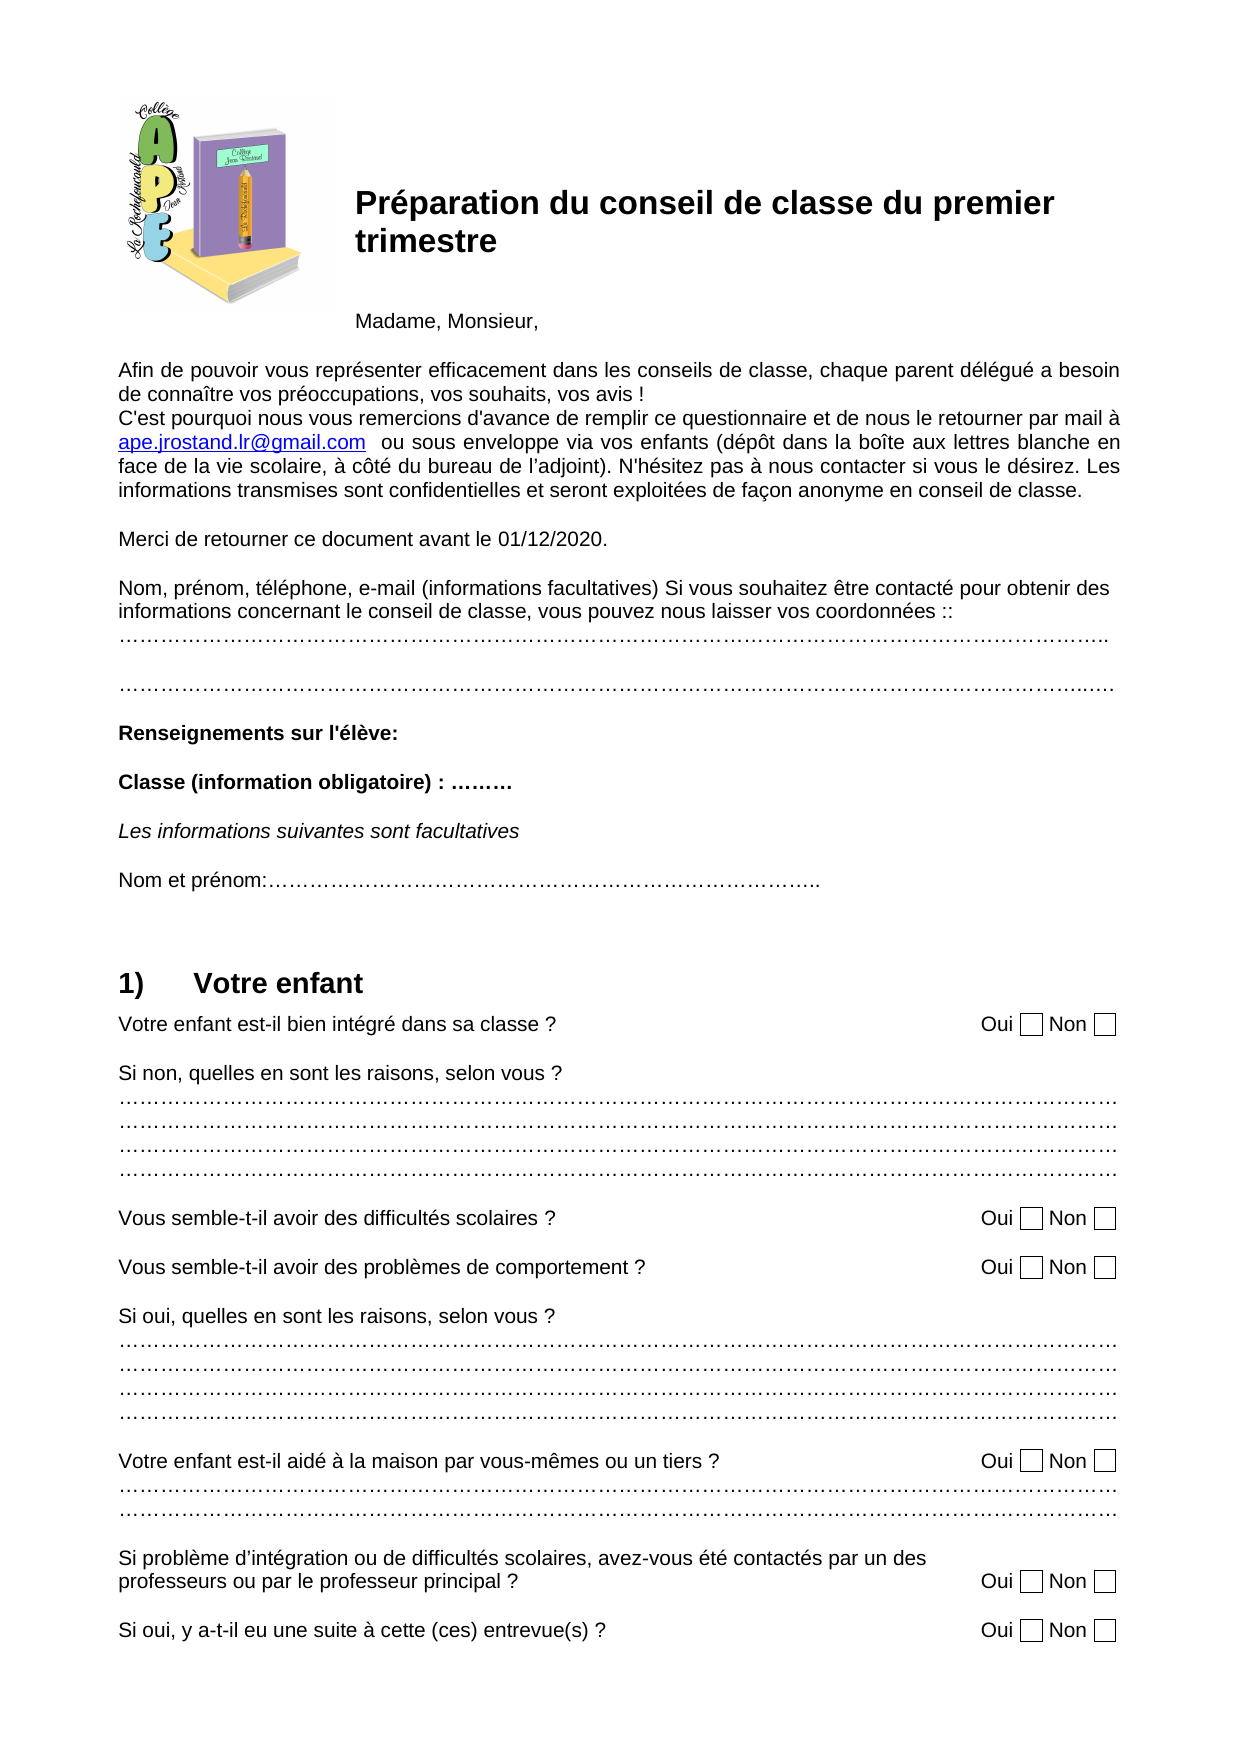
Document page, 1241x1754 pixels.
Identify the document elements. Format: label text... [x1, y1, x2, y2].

text Si problème d’intégration ou de difficultés scolaires, avez-vous été contactés par un des professeurs ou par le professeur principal ? Oui Non [118, 1545, 945, 1593]
text Vous semble-t-il avoir des difficultés scolaires ? Oui Non [118, 1206, 1122, 1230]
text Si oui, quelles en sont les raisons, selon vous ? [118, 1304, 1122, 1328]
text ……………………………………………………………………………………………………………………………………………………………………………………………………………………………………………………………… [118, 1472, 1122, 1520]
text ……………………………………………………………………………………………………………………………………………………………………………………………………………………………………………………………………………………………………………………………………………………………………………………………………………………………………………………………………………………………………………………………… [118, 1328, 1122, 1423]
text Merci de retourner ce document avant le 01/12/2020. [118, 526, 1122, 550]
text Si non, quelles en sont les raisons, selon vous ? [118, 1061, 1122, 1085]
text Classe (information obligatoire) : ……… [118, 770, 1122, 794]
subtitle Préparation du conseil de classe du premier trimestre [336, 183, 1122, 260]
text Votre enfant est-il bien intégré dans sa classe ? Oui Non [118, 1012, 1122, 1036]
text Vous semble-t-il avoir des problèmes de comportement ? Oui Non [118, 1255, 1122, 1279]
subtitle Votre enfant [118, 966, 1122, 999]
picture [118, 94, 336, 315]
text Nom, prénom, téléphone, e-mail (informations facultatives) Si vous souhaitez être contacté pour obtenir des informations concernant le conseil de classe, vous pouvez nous laisser vos coordonnées :: …………………………………………………………………………………………………………………………….. [118, 575, 1122, 647]
text Renseignements sur l'élève: [118, 721, 1122, 745]
text Madame, Monsieur, [118, 309, 1122, 333]
text Afin de pouvoir vous représenter efficacement dans les conseils de classe, chaque parent délégué a besoin de connaître vos préoccupations, vos souhaits, vos avis ! [118, 358, 1122, 406]
text ……………………………………………………………………………………………………………………………………………………………………………………………………………………………………………………………………………………………………………………………………………………………………………………………………………………………………………………………………………………………………………………………… [118, 1085, 1122, 1181]
text …………………………………………………………………………………………………………………………..…. [118, 672, 1122, 696]
text Les informations suivantes sont facultatives [118, 819, 1122, 843]
text Si oui, y a-t-il eu une suite à cette (ces) entrevue(s) ? Oui Non [118, 1618, 1122, 1642]
text Votre enfant est-il aidé à la maison par vous-mêmes ou un tiers ? Oui Non [118, 1448, 1122, 1472]
text C'est pourquoi nous vous remercions d'avance de remplir ce questionnaire et de nous le retourner par mail à ape.jrostand.lr@gmail.com ou sous enveloppe via vos enfants (dépôt dans la boîte aux lettres blanche en face de la vie scolaire, à côté du bureau de l’adjoint). N'hésitez pas à nous contacter si vous le désirez. Les informations transmises sont confidentielles et seront exploitées de façon anonyme en conseil de classe. [118, 406, 1122, 501]
text Nom et prénom:…………………………………………………………………….. [118, 868, 1122, 892]
